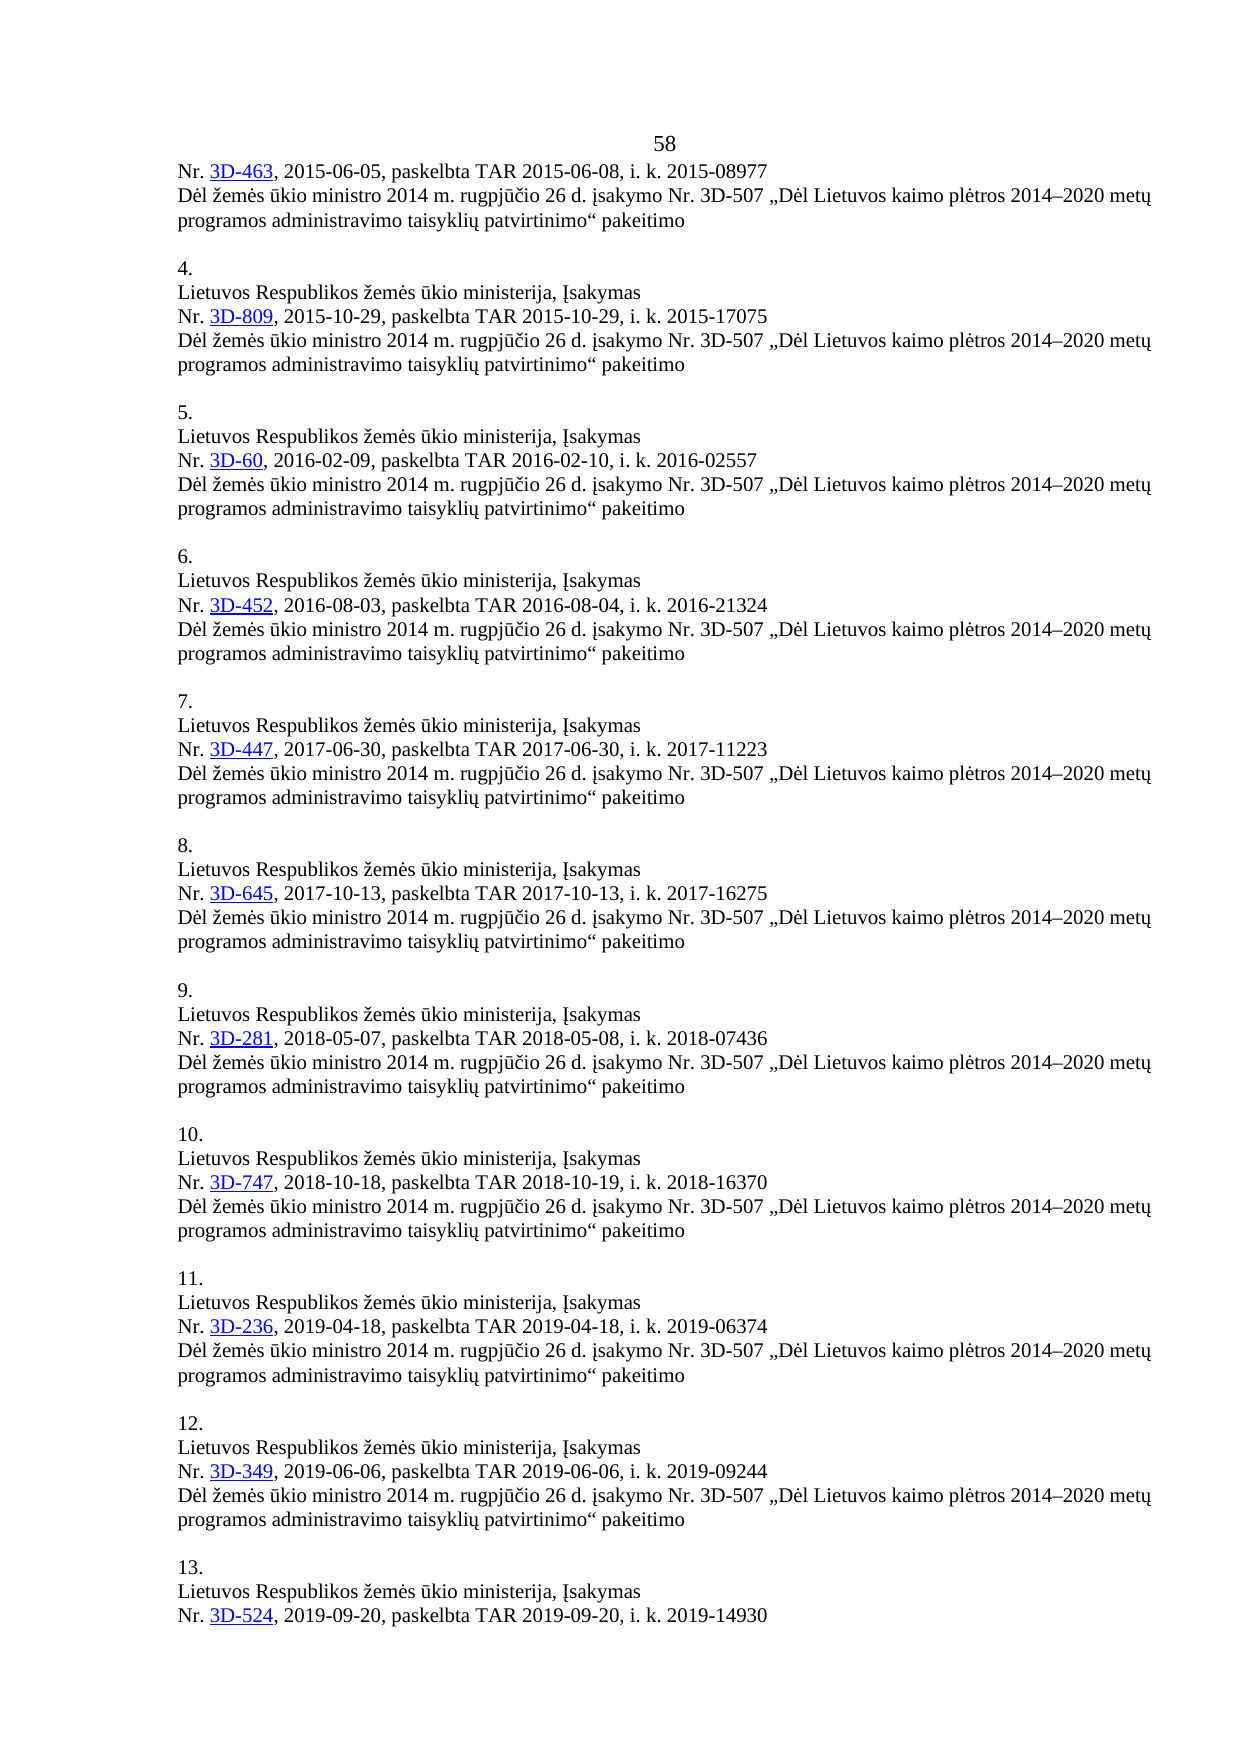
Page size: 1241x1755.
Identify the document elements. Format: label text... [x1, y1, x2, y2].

text Dėl žemės ūkio ministro 2014 m. rugpjūčio 26 d. įsakymo Nr. 3D-507 „Dėl Lietuvos kaimo plėtros 2014–2020 metų programos administravimo taisyklių patvirtinimo“ pakeitimo [177, 617, 1152, 665]
text Lietuvos Respublikos žemės ūkio ministerija, Įsakymas [177, 713, 1152, 737]
text Lietuvos Respublikos žemės ūkio ministerija, Įsakymas [177, 1146, 1152, 1170]
text Dėl žemės ūkio ministro 2014 m. rugpjūčio 26 d. įsakymo Nr. 3D-507 „Dėl Lietuvos kaimo plėtros 2014–2020 metų programos administravimo taisyklių patvirtinimo“ pakeitimo [177, 761, 1152, 809]
text Lietuvos Respublikos žemės ūkio ministerija, Įsakymas [177, 1579, 1152, 1603]
text 13. [177, 1555, 1152, 1579]
text Lietuvos Respublikos žemės ūkio ministerija, Įsakymas [177, 568, 1152, 592]
text 12. [177, 1411, 1152, 1435]
text 4. [177, 256, 1152, 280]
text Nr. 3D-524, 2019-09-20, paskelbta TAR 2019-09-20, i. k. 2019-14930 [177, 1603, 1152, 1627]
text Dėl žemės ūkio ministro 2014 m. rugpjūčio 26 d. įsakymo Nr. 3D-507 „Dėl Lietuvos kaimo plėtros 2014–2020 metų programos administravimo taisyklių patvirtinimo“ pakeitimo [177, 1338, 1152, 1387]
text Nr. 3D-809, 2015-10-29, paskelbta TAR 2015-10-29, i. k. 2015-17075 [177, 304, 1152, 328]
text Dėl žemės ūkio ministro 2014 m. rugpjūčio 26 d. įsakymo Nr. 3D-507 „Dėl Lietuvos kaimo plėtros 2014–2020 metų programos administravimo taisyklių patvirtinimo“ pakeitimo [177, 1194, 1152, 1242]
text Dėl žemės ūkio ministro 2014 m. rugpjūčio 26 d. įsakymo Nr. 3D-507 „Dėl Lietuvos kaimo plėtros 2014–2020 metų programos administravimo taisyklių patvirtinimo“ pakeitimo [177, 472, 1152, 520]
text Lietuvos Respublikos žemės ūkio ministerija, Įsakymas [177, 1002, 1152, 1026]
text Dėl žemės ūkio ministro 2014 m. rugpjūčio 26 d. įsakymo Nr. 3D-507 „Dėl Lietuvos kaimo plėtros 2014–2020 metų programos administravimo taisyklių patvirtinimo“ pakeitimo [177, 1483, 1152, 1531]
text 5. [177, 400, 1152, 424]
text Nr. 3D-236, 2019-04-18, paskelbta TAR 2019-04-18, i. k. 2019-06374 [177, 1314, 1152, 1338]
text Dėl žemės ūkio ministro 2014 m. rugpjūčio 26 d. įsakymo Nr. 3D-507 „Dėl Lietuvos kaimo plėtros 2014–2020 metų programos administravimo taisyklių patvirtinimo“ pakeitimo [177, 1050, 1152, 1098]
text 9. [177, 977, 1152, 1002]
text Dėl žemės ūkio ministro 2014 m. rugpjūčio 26 d. įsakymo Nr. 3D-507 „Dėl Lietuvos kaimo plėtros 2014–2020 metų programos administravimo taisyklių patvirtinimo“ pakeitimo [177, 183, 1152, 232]
text Nr. 3D-447, 2017-06-30, paskelbta TAR 2017-06-30, i. k. 2017-11223 [177, 737, 1152, 761]
text Lietuvos Respublikos žemės ūkio ministerija, Įsakymas [177, 1435, 1152, 1459]
text 7. [177, 689, 1152, 713]
text Lietuvos Respublikos žemės ūkio ministerija, Įsakymas [177, 1290, 1152, 1314]
text Nr. 3D-281, 2018-05-07, paskelbta TAR 2018-05-08, i. k. 2018-07436 [177, 1026, 1152, 1050]
text Dėl žemės ūkio ministro 2014 m. rugpjūčio 26 d. įsakymo Nr. 3D-507 „Dėl Lietuvos kaimo plėtros 2014–2020 metų programos administravimo taisyklių patvirtinimo“ pakeitimo [177, 905, 1152, 953]
text Nr. 3D-60, 2016-02-09, paskelbta TAR 2016-02-10, i. k. 2016-02557 [177, 448, 1152, 472]
text Nr. 3D-452, 2016-08-03, paskelbta TAR 2016-08-04, i. k. 2016-21324 [177, 592, 1152, 617]
text Dėl žemės ūkio ministro 2014 m. rugpjūčio 26 d. įsakymo Nr. 3D-507 „Dėl Lietuvos kaimo plėtros 2014–2020 metų programos administravimo taisyklių patvirtinimo“ pakeitimo [177, 328, 1152, 376]
text Lietuvos Respublikos žemės ūkio ministerija, Įsakymas [177, 857, 1152, 881]
text 10. [177, 1122, 1152, 1146]
text 8. [177, 833, 1152, 857]
text Lietuvos Respublikos žemės ūkio ministerija, Įsakymas [177, 424, 1152, 448]
text 11. [177, 1266, 1152, 1290]
text Nr. 3D-645, 2017-10-13, paskelbta TAR 2017-10-13, i. k. 2017-16275 [177, 881, 1152, 905]
text Lietuvos Respublikos žemės ūkio ministerija, Įsakymas [177, 280, 1152, 304]
text 6. [177, 544, 1152, 568]
text Nr. 3D-463, 2015-06-05, paskelbta TAR 2015-06-08, i. k. 2015-08977 [177, 159, 1152, 183]
text Nr. 3D-349, 2019-06-06, paskelbta TAR 2019-06-06, i. k. 2019-09244 [177, 1459, 1152, 1483]
text Nr. 3D-747, 2018-10-18, paskelbta TAR 2018-10-19, i. k. 2018-16370 [177, 1170, 1152, 1194]
